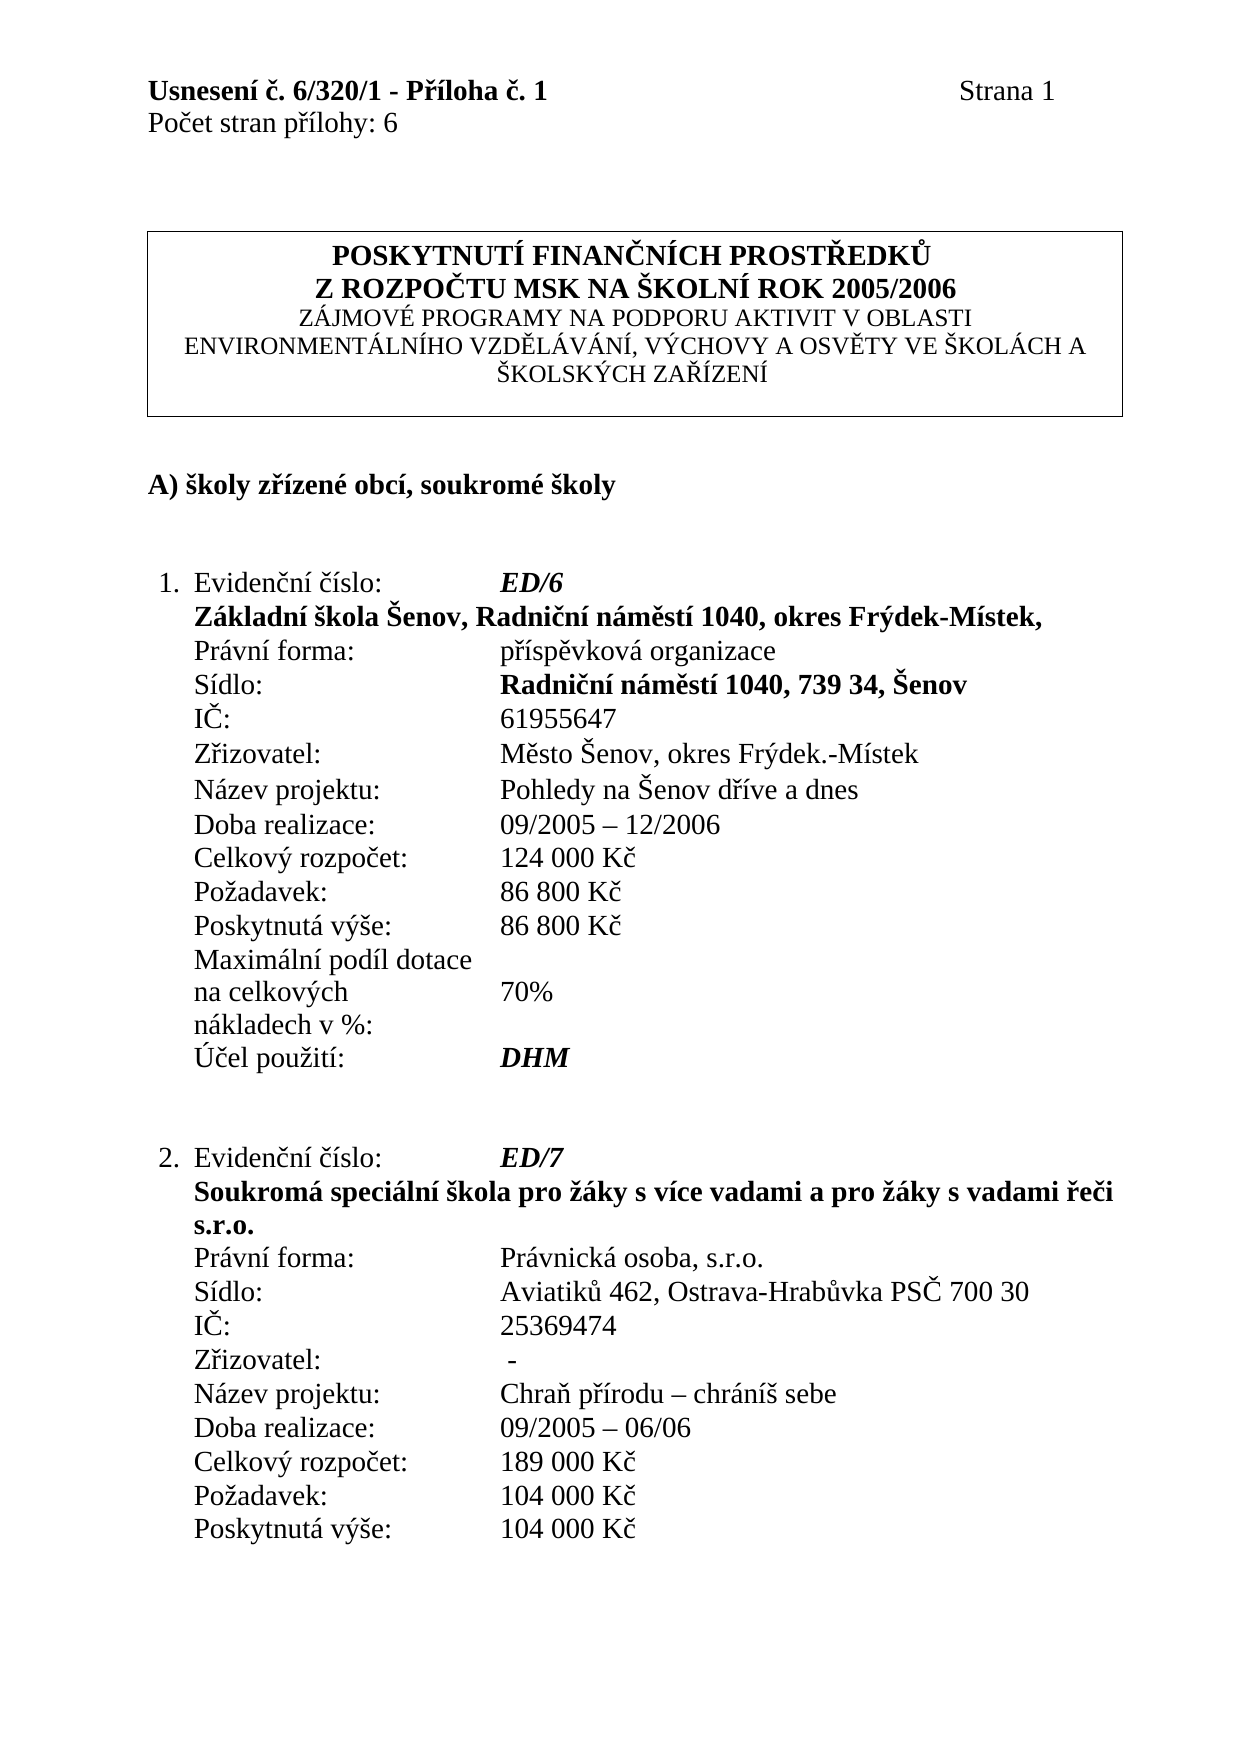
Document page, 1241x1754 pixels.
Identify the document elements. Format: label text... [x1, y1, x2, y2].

table_cell Poskytnutá výše: [192, 908, 498, 942]
table_cell [498, 1074, 1123, 1140]
table_cell IČ: [192, 1308, 498, 1342]
table_header Evidenční číslo: [192, 565, 498, 599]
table_cell [146, 667, 192, 701]
table_cell 124 000 Kč [498, 840, 1123, 874]
table_cell [146, 599, 192, 633]
table_cell Celkový rozpočet: [192, 1444, 498, 1477]
table_cell Základní škola Šenov, Radniční náměstí 1040, okres Frýdek-Místek, [192, 599, 1123, 633]
table_cell příspěvková organizace [498, 633, 1123, 667]
table_cell 86 800 Kč [498, 874, 1123, 908]
table_cell Právnická osoba, s.r.o. [498, 1240, 1123, 1274]
table_cell ED/7 [498, 1140, 1123, 1174]
table_cell IČ: [192, 701, 498, 734]
table_cell [146, 840, 192, 874]
table_cell Název projektu: [192, 1376, 498, 1409]
table_cell Celkový rozpočet: [192, 840, 498, 874]
table_cell Sídlo: [192, 667, 498, 701]
table_cell [146, 874, 192, 908]
table_cell [146, 1376, 192, 1409]
table_cell Doba realizace: [192, 1410, 498, 1443]
table_cell [146, 734, 192, 770]
table_cell Evidenční číslo: [192, 1140, 498, 1174]
table_cell - [498, 1342, 1123, 1376]
table_cell Doba realizace: [192, 806, 498, 840]
table_cell Město Šenov, okres Frýdek.-Místek [498, 734, 1123, 770]
text A) školy zřízené obcí, soukromé školy [148, 468, 1092, 501]
table_cell Maximální podíl dotace na celkových nákladech v %: [192, 942, 498, 1040]
text POSKYTNUTÍ Finančních prostředků [163, 240, 1107, 272]
table_cell Název projektu: [192, 770, 498, 806]
table_header 1. [146, 565, 192, 599]
table_cell [146, 633, 192, 667]
table_cell 189 000 Kč [498, 1444, 1123, 1477]
table_cell [146, 1174, 192, 1240]
table_cell Požadavek: [192, 874, 498, 908]
table_cell [146, 1410, 192, 1443]
table_cell [146, 1477, 192, 1511]
table_cell Zřizovatel: [192, 1342, 498, 1376]
table_cell DHM [498, 1040, 1123, 1074]
table_cell 09/2005 – 12/2006 [498, 806, 1123, 840]
table_cell [192, 1074, 498, 1140]
table_cell 09/2005 – 06/06 [498, 1410, 1123, 1443]
table_cell 2. [146, 1140, 192, 1174]
table_cell 25369474 [498, 1308, 1123, 1342]
table_cell Zřizovatel: [192, 734, 498, 770]
table_cell Právní forma: [192, 633, 498, 667]
table_cell Aviatiků 462, Ostrava-Hrabůvka PSČ 700 30 [498, 1274, 1123, 1308]
table_cell [146, 1342, 192, 1376]
table_cell [146, 1040, 192, 1074]
table_cell 104 000 Kč [498, 1511, 1123, 1545]
text ZÁJMOVÉ PROGRAMY na PODPORU AKTIVIT V OBLASTI ENVIRONMENTÁLNÍHO VZDĚLÁVÁNÍ, VÝCHOVY A OSVĚTY VE ŠKOLÁCH A ŠKOLSKÝCH ZAŘÍZENÍ [163, 304, 1107, 387]
text Z ROZPOČTU MSK NA ŠKOLNÍ ROK 2005/2006 [163, 272, 1107, 304]
table_cell [146, 1511, 192, 1545]
table_cell [146, 1308, 192, 1342]
table_cell Účel použití: [192, 1040, 498, 1074]
table_cell Požadavek: [192, 1477, 498, 1511]
table_cell [146, 1274, 192, 1308]
table_cell [146, 1444, 192, 1477]
table_cell Poskytnutá výše: [192, 1511, 498, 1545]
table_cell [146, 770, 192, 806]
table_cell [146, 942, 192, 1040]
table_cell Sídlo: [192, 1274, 498, 1308]
table_cell [146, 908, 192, 942]
table_cell Chraň přírodu – chráníš sebe [498, 1376, 1123, 1409]
table_cell Soukromá speciální škola pro žáky s více vadami a pro žáky s vadami řeči s.r.o. [192, 1174, 1123, 1240]
table_cell [146, 1240, 192, 1274]
table_cell 104 000 Kč [498, 1477, 1123, 1511]
table_header ED/6 [498, 565, 1123, 599]
table_cell 61955647 [498, 701, 1123, 734]
table_cell Pohledy na Šenov dříve a dnes [498, 770, 1123, 806]
table_cell Právní forma: [192, 1240, 498, 1274]
table_cell 70% [498, 942, 1123, 1040]
table_cell Radniční náměstí 1040, 739 34, Šenov [498, 667, 1123, 701]
table_cell 86 800 Kč [498, 908, 1123, 942]
table_cell [146, 701, 192, 734]
table_cell [146, 1074, 192, 1140]
table_cell [146, 806, 192, 840]
